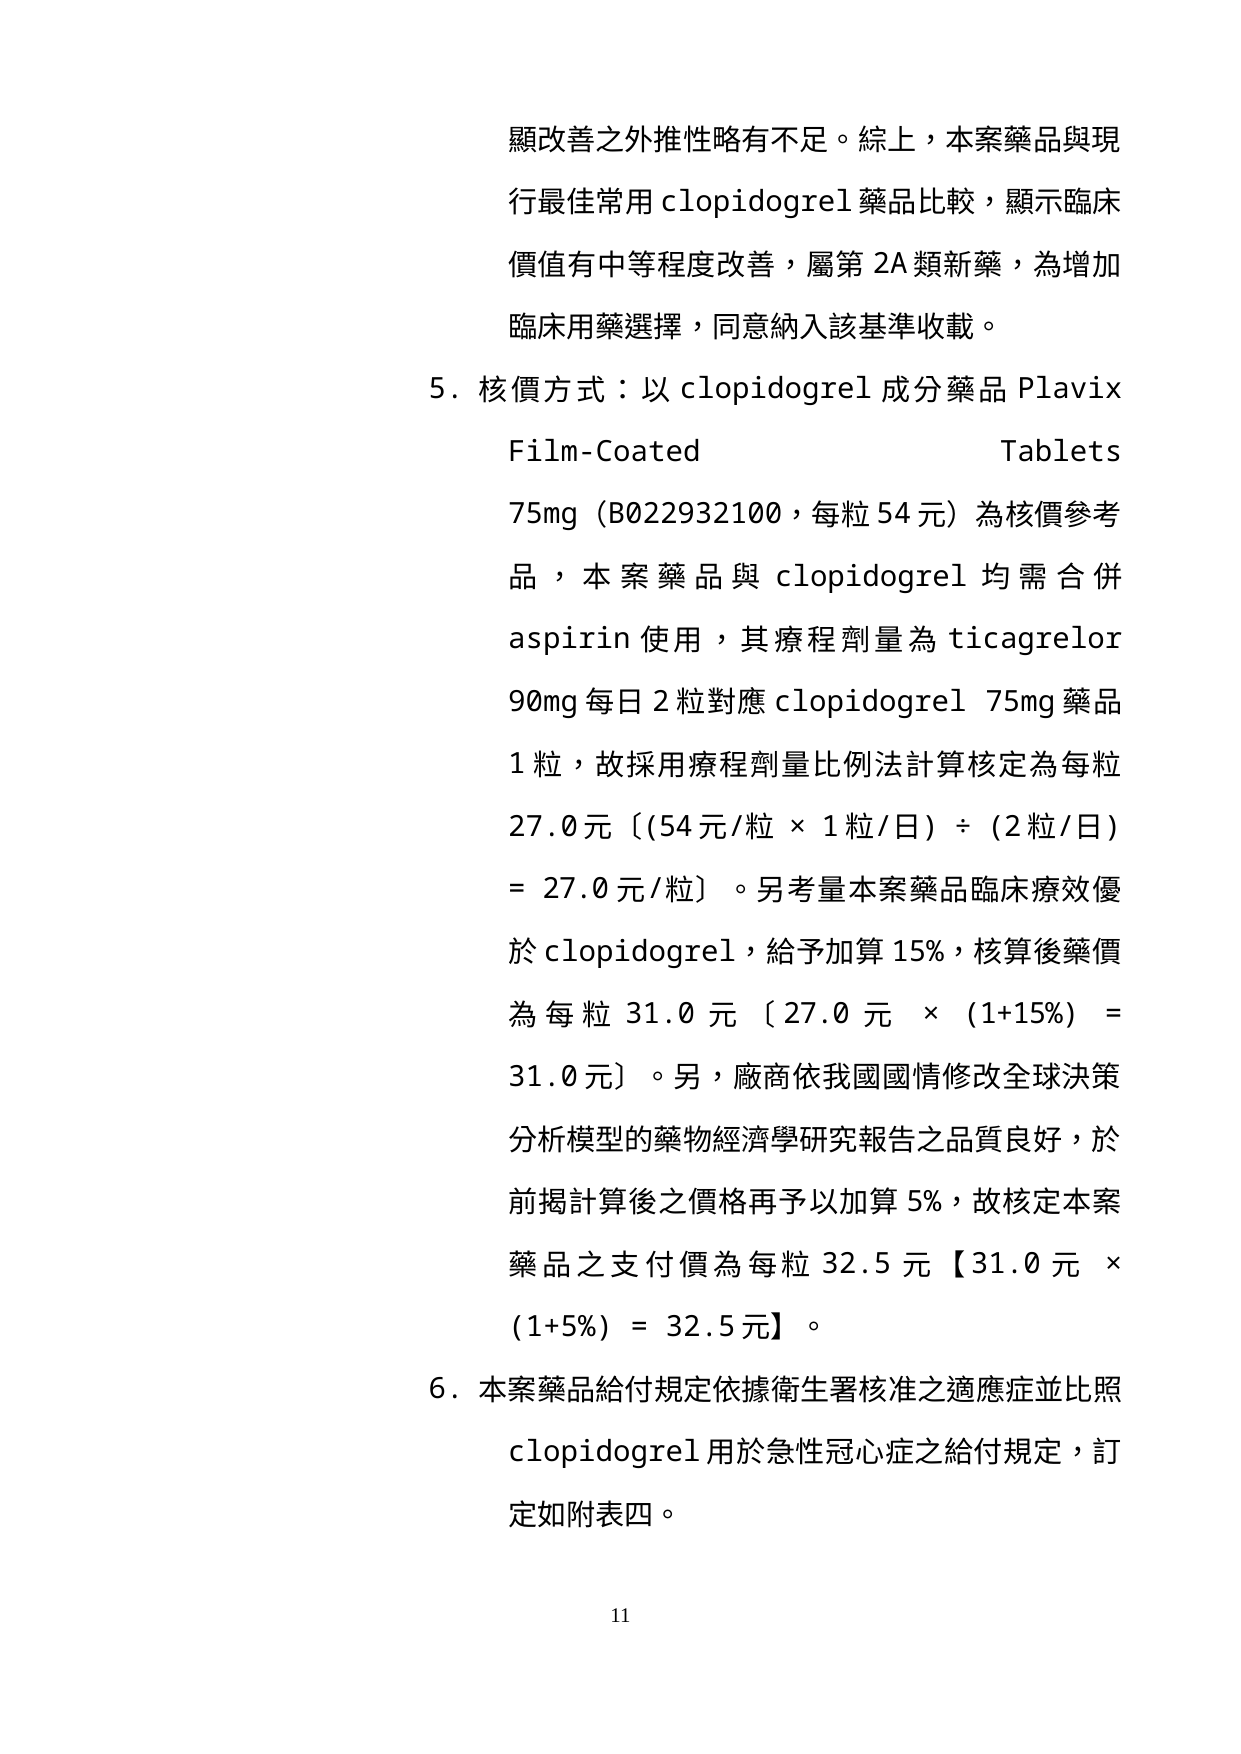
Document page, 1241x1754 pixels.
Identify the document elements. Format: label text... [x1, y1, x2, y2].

list 核價方式：以clopidogrel成分藥品Plavix Film-Coated Tablets 75mg（B022932100，每粒54元）為核價參考品，本案藥品與clopidogrel均需合併aspirin使用，其療程劑量為ticagrelor 90mg每日2粒對應clopidogrel 75mg藥品1粒，故採用療程劑量比例法計算核定為每粒27.0元〔(54元/粒 × 1粒/日) ÷ (2粒/日) = 27.0元/粒〕。另考量本案藥品臨床療效優於clopidogrel，給予加算15%，核算後藥價為每粒31.0元〔27.0元 × (1+15%) = 31.0元〕。另，廠商依我國國情修改全球決策分析模型的藥物經濟學研究報告之品質良好，於前揭計算後之價格再予以加算5%，故核定本案藥品之支付價為每粒32.5元【31.0元 × (1+5%) = 32.5元】。 [428, 346, 1122, 1346]
list 本案藥品給付規定依據衛生署核准之適應症並比照clopidogrel用於急性冠心症之給付規定，訂定如附表四。 [428, 1346, 1122, 1533]
list 全民健康保險藥價基準已收載同作用機轉之成分clopidogrel，於藥品-藥品直接比較(head-to-head comparison)的樞紐性臨床試驗中，本案藥品與clopidogrel相較，可降低心血管死亡、心肌梗塞發生率，其相對風險降低16%，絕對風險降低1.9%，但略增加出血事件(包括與冠狀動脈繞道手術無關之出血)，以及較高之因藥物不良事件停止接受治療之比率(7.4%比5.4%)。本案藥品代謝較快，一天必須服藥兩次，一旦停藥，仍有可能增加心肌梗塞或中風之風險。臨床試驗中，亞洲人數較少(92%為白人)、台灣僅92人參與，對亞洲人是否仍具臨床療效有明顯改善之外推性略有不足。綜上，本案藥品與現行最佳常用clopidogrel藥品比較，顯示臨床價值有中等程度改善，屬第2A類新藥，為增加臨床用藥選擇，同意納入該基準收載。 [428, 96, 1122, 346]
